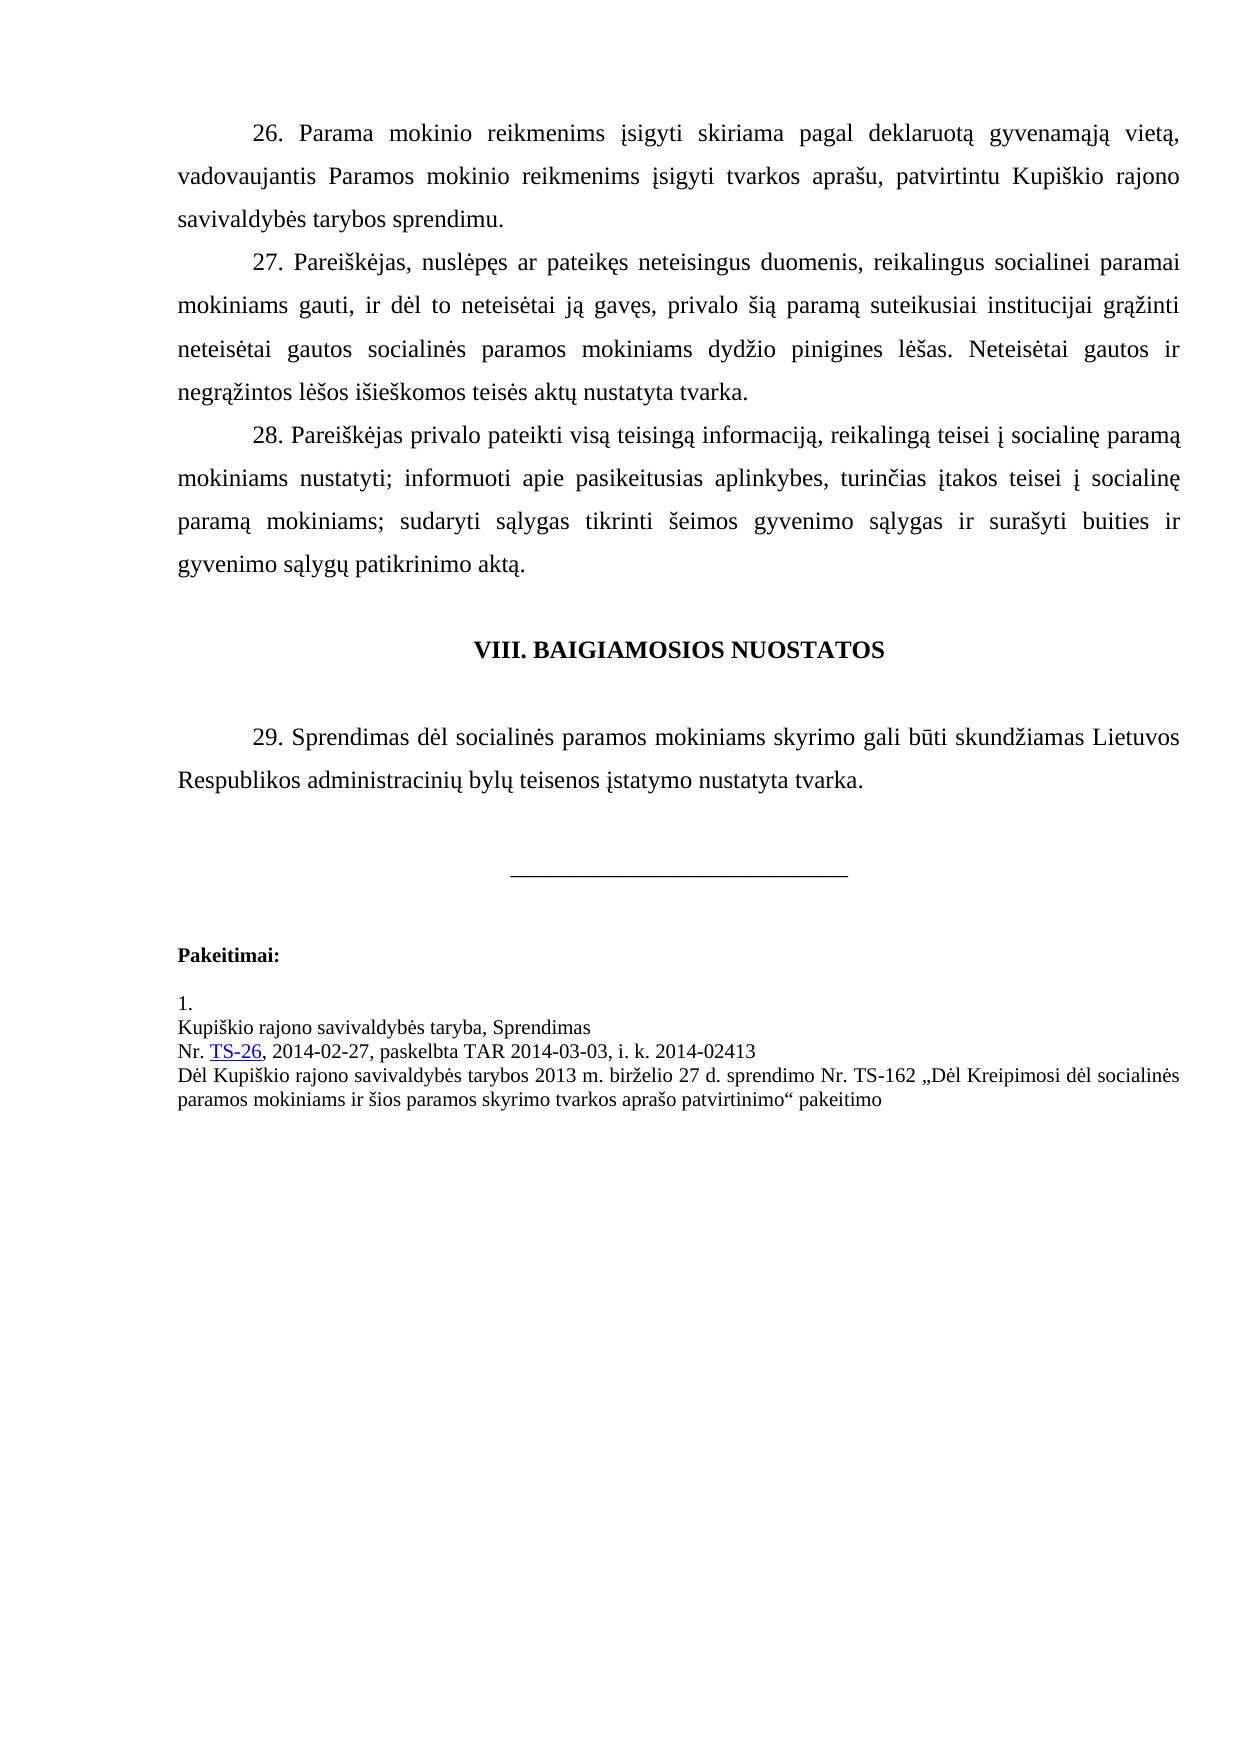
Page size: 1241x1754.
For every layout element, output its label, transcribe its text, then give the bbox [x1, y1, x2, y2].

text Pakeitimai: [177, 942, 1181, 967]
text 28. Pareiškėjas privalo pateikti visą teisingą informaciją, reikalingą teisei į socialinę paramą mokiniams nustatyti; informuoti apie pasikeitusias aplinkybes, turinčias įtakos teisei į socialinę paramą mokiniams; sudaryti sąlygas tikrinti šeimos gyvenimo sąlygas ir surašyti buities ir gyvenimo sąlygų patikrinimo aktą. [177, 420, 1181, 578]
text Kupiškio rajono savivaldybės taryba, Sprendimas [177, 1015, 1181, 1039]
text Dėl Kupiškio rajono savivaldybės tarybos 2013 m. birželio 27 d. sprendimo Nr. TS-162 „Dėl Kreipimosi dėl socialinės paramos mokiniams ir šios paramos skyrimo tvarkos aprašo patvirtinimo“ pakeitimo [177, 1063, 1181, 1111]
text 29. Sprendimas dėl socialinės paramos mokiniams skyrimo gali būti skundžiamas Lietuvos Respublikos administracinių bylų teisenos įstatymo nustatyta tvarka. [177, 722, 1181, 794]
text Nr. TS-26, 2014-02-27, paskelbta TAR 2014-03-03, i. k. 2014-02413 [177, 1039, 1181, 1063]
text VIII. BAIGIAMOSIOS NUOSTATOS [177, 636, 1181, 664]
text 26. Parama mokinio reikmenims įsigyti skiriama pagal deklaruotą gyvenamąją vietą, vadovaujantis Paramos mokinio reikmenims įsigyti tvarkos aprašu, patvirtintu Kupiškio rajono savivaldybės tarybos sprendimu. [177, 118, 1181, 233]
text 27. Pareiškėjas, nuslėpęs ar pateikęs neteisingus duomenis, reikalingus socialinei paramai mokiniams gauti, ir dėl to neteisėtai ją gavęs, privalo šią paramą suteikusiai institucijai grąžinti neteisėtai gautos socialinės paramos mokiniams dydžio pinigines lėšas. Neteisėtai gautos ir negrąžintos lėšos išieškomos teisės aktų nustatyta tvarka. [177, 247, 1181, 406]
text 1. [177, 991, 1181, 1015]
text ___________________________ [177, 851, 1181, 880]
